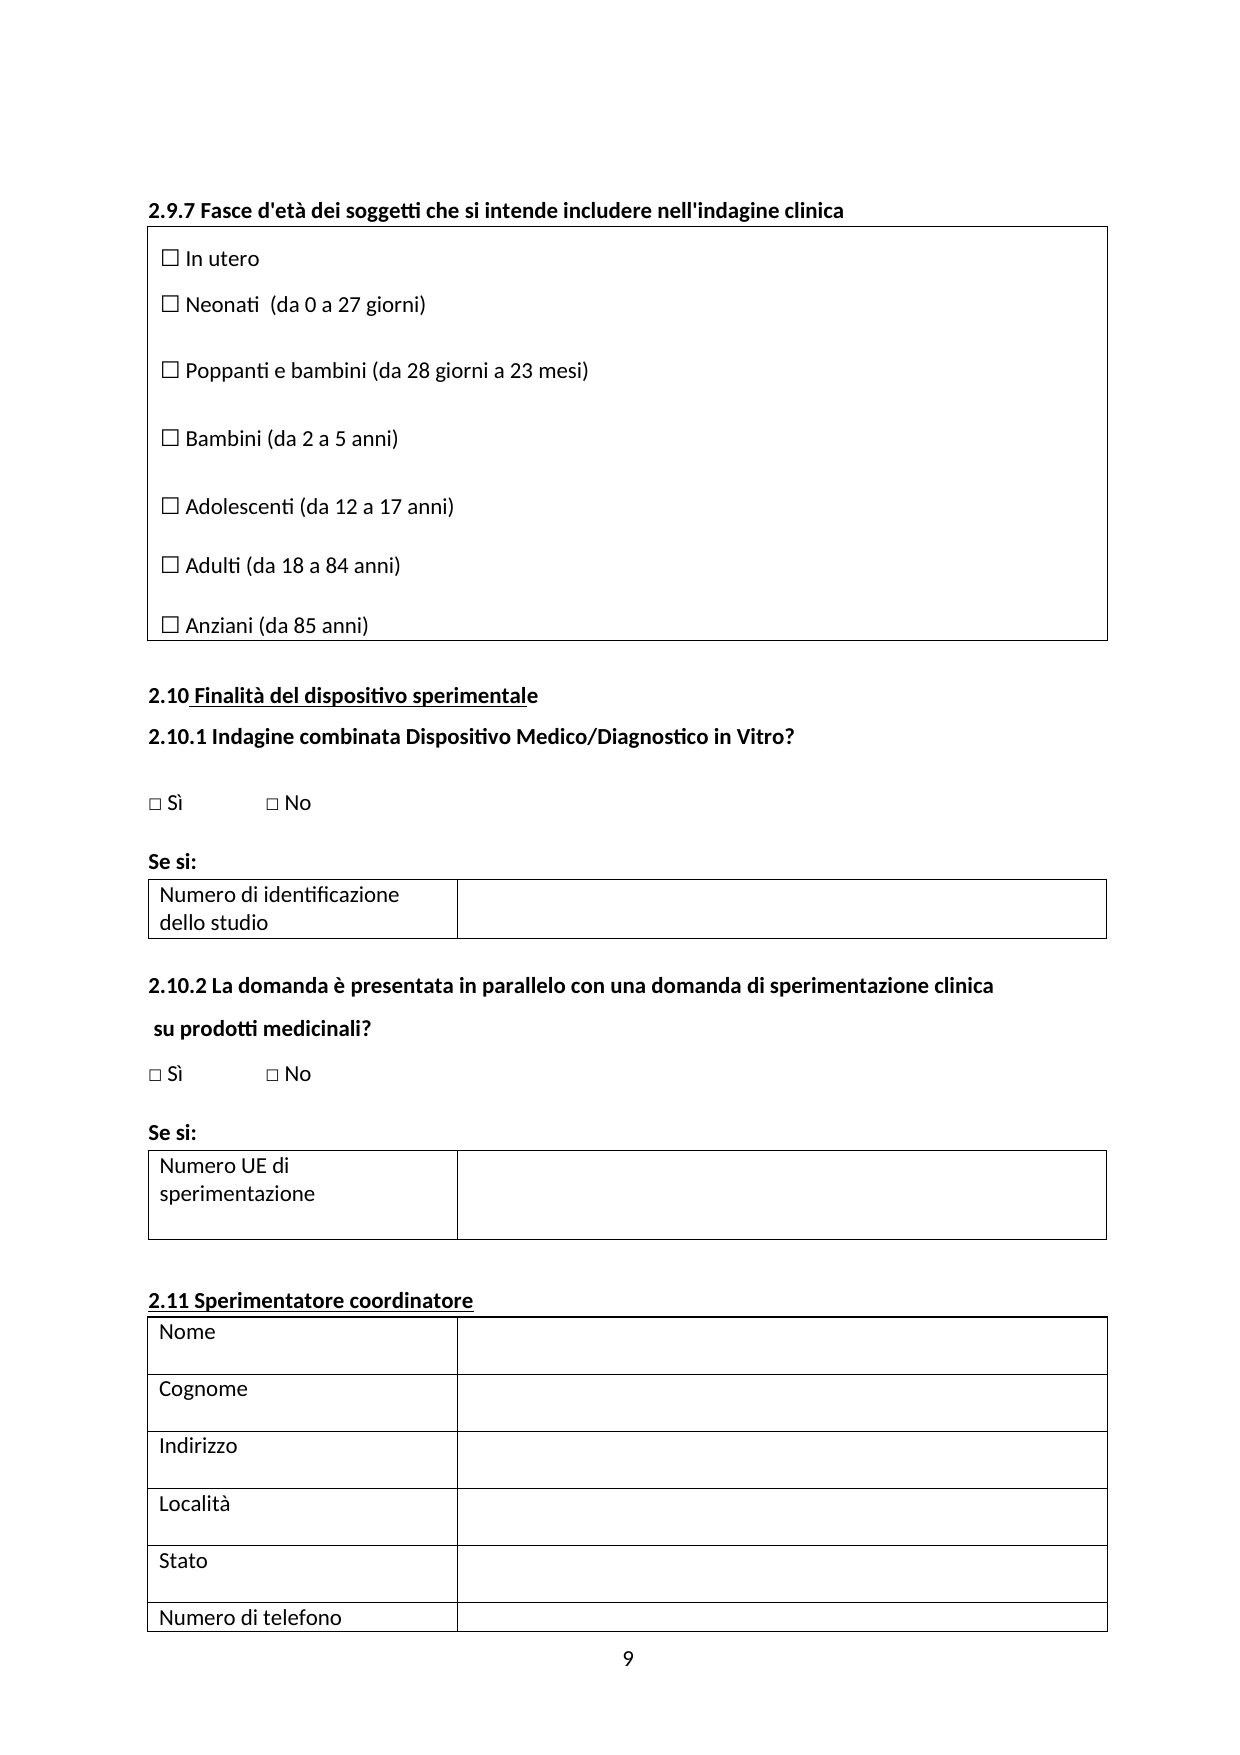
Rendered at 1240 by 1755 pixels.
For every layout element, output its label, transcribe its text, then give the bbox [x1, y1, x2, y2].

subtitle 2.10 Finalità del dispositivo sperimentale [148, 681, 1107, 709]
text Se si: [148, 1118, 1107, 1146]
text su prodotti medicinali? [148, 1014, 1107, 1042]
subtitle 2.11 Sperimentatore coordinatore [148, 1286, 1107, 1314]
subtitle 2.9.7 Fasce d'età dei soggetti che si intende includere nell'indagine clinica [148, 196, 1107, 224]
table_header ☐ In utero [148, 227, 1107, 278]
table_header Numero UE di sperimentazione [149, 1151, 457, 1239]
table_cell Indirizzo [148, 1432, 457, 1488]
table_cell ☐ Neonati (da 0 a 27 giorni) ☐ Poppanti e bambini (da 28 giorni a 23 mesi) ☐ Bambini (da 2 a 5 anni) ☐ Adolescenti (da 12 a 17 anni) ☐ Adulti (da 18 a 84 anni) ☐ Anziani (da 85 anni) [148, 278, 1107, 640]
table_header [458, 880, 1106, 938]
table_header Numero di identificazione dello studio [149, 880, 457, 938]
table_header [458, 1318, 1107, 1373]
table_cell [458, 1546, 1107, 1602]
text ☐ Sì ☐ No [148, 1056, 1107, 1088]
table_cell [458, 1432, 1107, 1488]
table_cell [458, 1375, 1107, 1431]
table_cell Numero di telefono [148, 1603, 457, 1631]
text Se si: [148, 847, 1107, 875]
table_cell [458, 1489, 1107, 1545]
table_header [458, 1151, 1106, 1239]
table_cell Stato [148, 1546, 457, 1602]
text 2.10.2 La domanda è presentata in parallelo con una domanda di sperimentazione clinica [148, 971, 1107, 999]
table_cell [458, 1603, 1107, 1631]
text 2.10.1 Indagine combinata Dispositivo Medico/Diagnostico in Vitro? [148, 722, 1107, 750]
table_cell Località [148, 1489, 457, 1545]
text ☐ Sì ☐ No [148, 786, 1107, 817]
table_cell Cognome [148, 1375, 457, 1431]
table_header Nome [148, 1318, 457, 1373]
